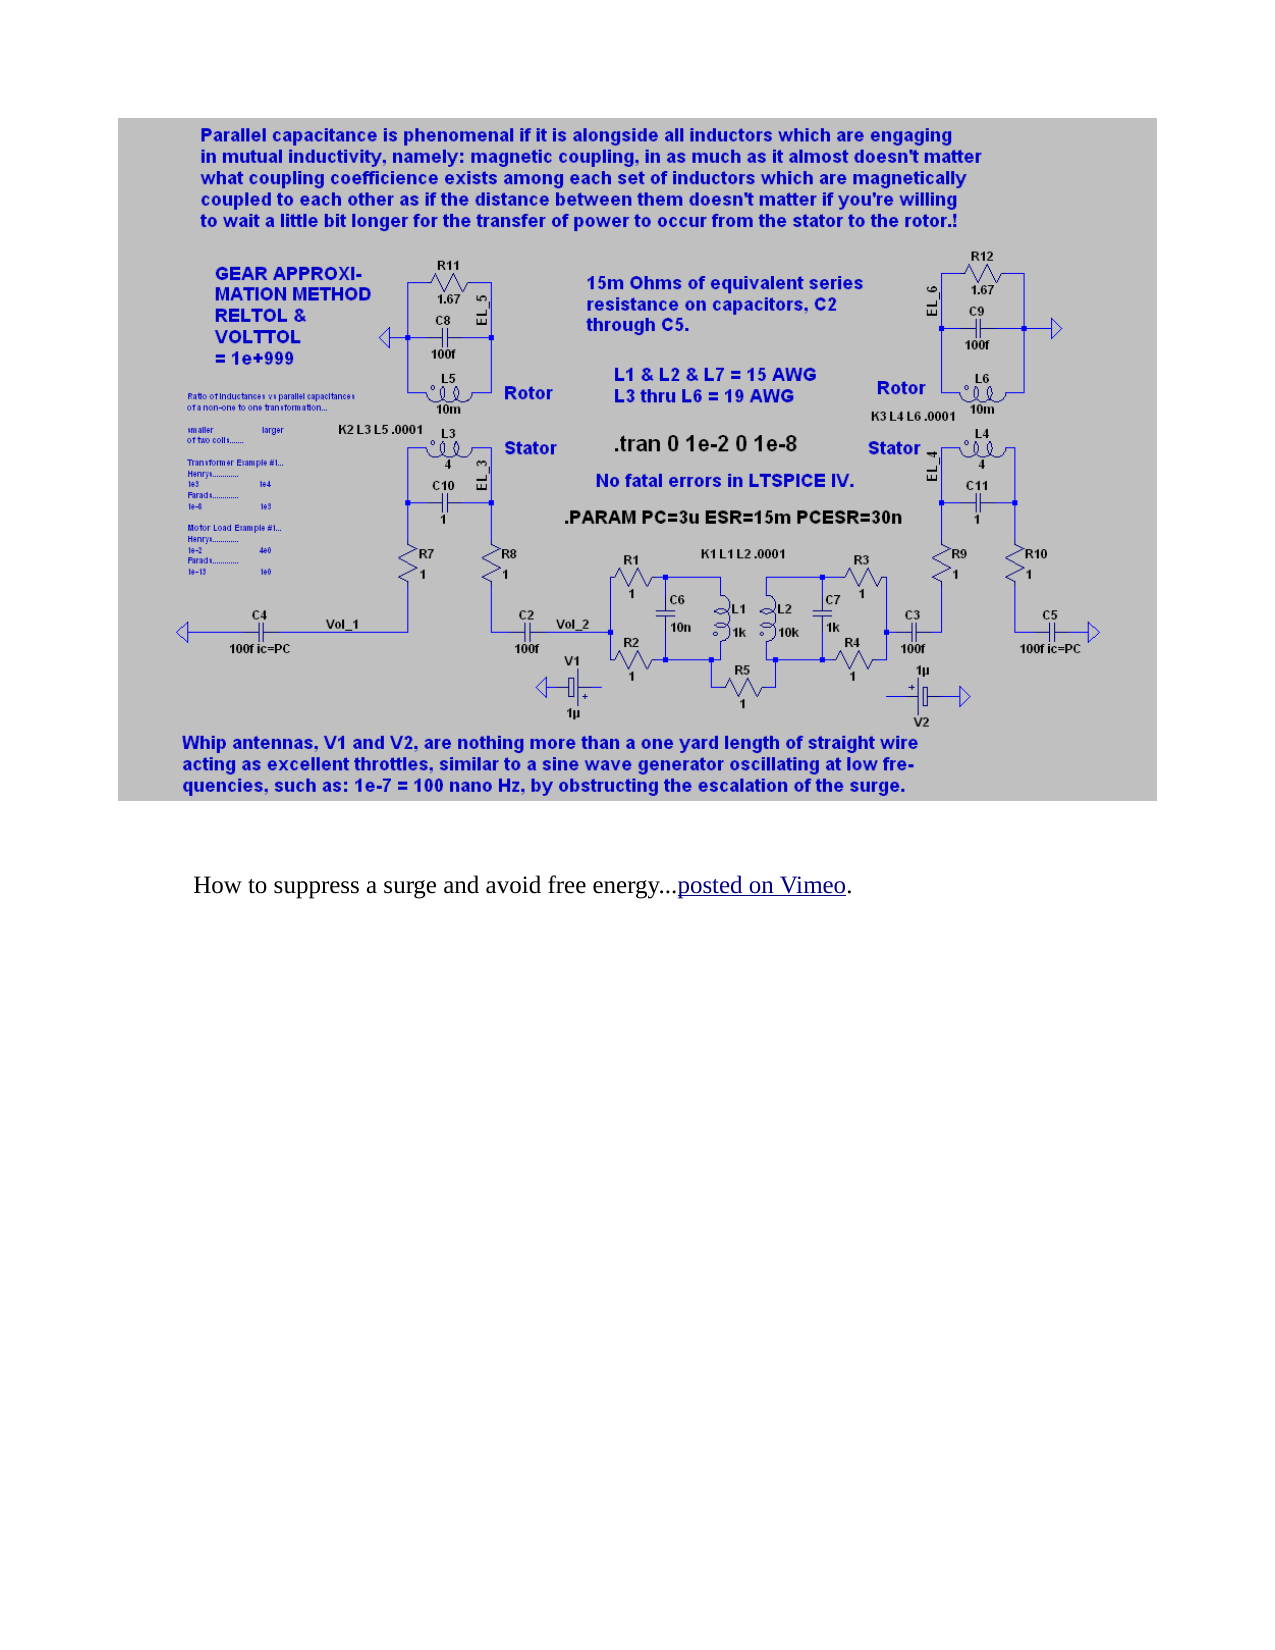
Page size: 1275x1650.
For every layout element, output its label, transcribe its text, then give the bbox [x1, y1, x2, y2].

picture [118, 118, 1157, 801]
text How to suppress a surge and avoid free energy...posted on Vimeo. [118, 870, 1157, 899]
